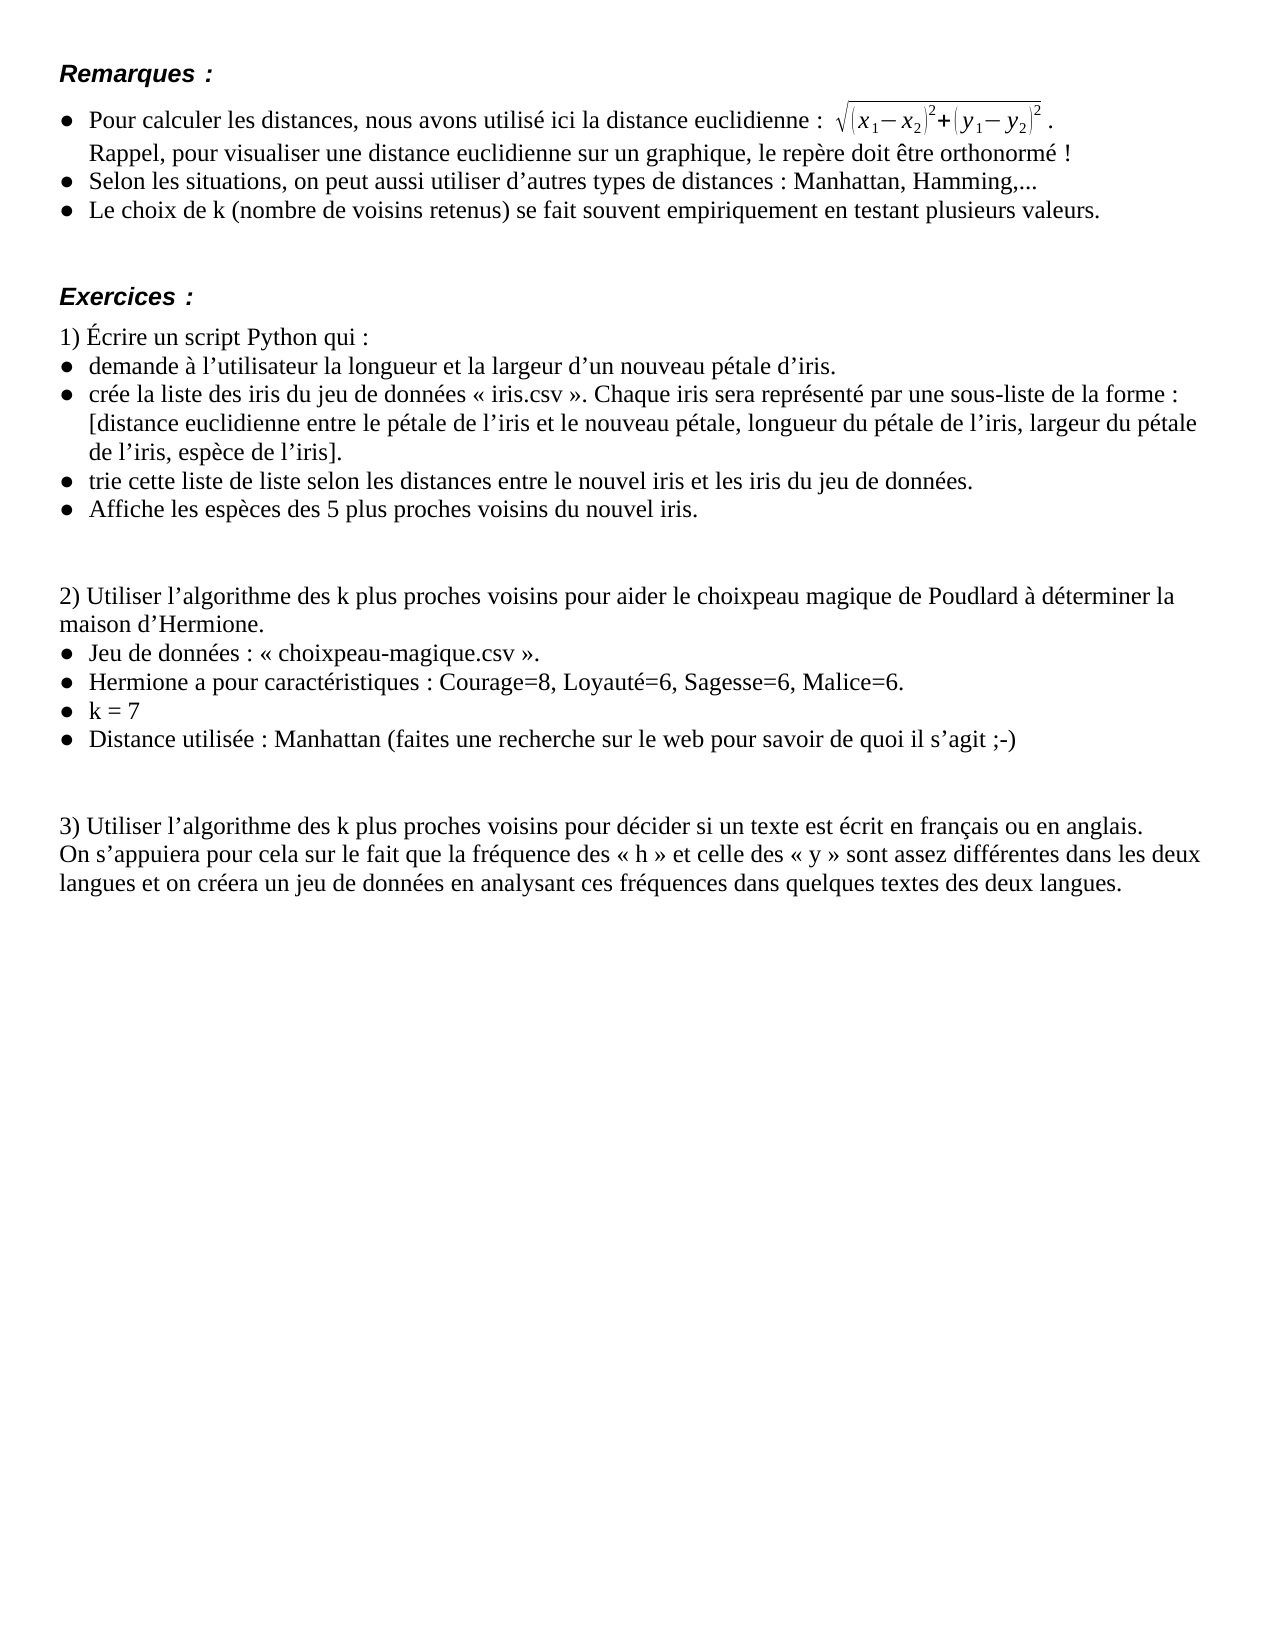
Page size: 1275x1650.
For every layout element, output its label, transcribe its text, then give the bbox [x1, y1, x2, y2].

text On s’appuiera pour cela sur le fait que la fréquence des « h » et celle des « y » sont assez différentes dans les deux langues et on créera un jeu de données en analysant ces fréquences dans quelques textes des deux langues. [59, 839, 1216, 897]
list Hermione a pour caractéristiques : Courage=8, Loyauté=6, Sagesse=6, Malice=6. [59, 667, 1216, 696]
list Pour calculer les distances, nous avons utilisé ici la distance euclidienne : . Rappel, pour visualiser une distance euclidienne sur un graphique, le repère doit être orthonormé ! [59, 99, 1216, 166]
list trie cette liste de liste selon les distances entre le nouvel iris et les iris du jeu de données. [59, 466, 1216, 494]
text 1) Écrire un script Python qui : [59, 322, 1216, 351]
list Affiche les espèces des 5 plus proches voisins du nouvel iris. [59, 494, 1216, 523]
text Exercices : [59, 281, 1216, 310]
list Selon les situations, on peut aussi utiliser d’autres types de distances : Manhattan, Hamming,... [59, 166, 1216, 195]
text Remarques : [59, 59, 1216, 88]
list Le choix de k (nombre de voisins retenus) se fait souvent empiriquement en testant plusieurs valeurs. [59, 195, 1216, 224]
text 2) Utiliser l’algorithme des k plus proches voisins pour aider le choixpeau magique de Poudlard à déterminer la maison d’Hermione. [59, 581, 1216, 638]
text 3) Utiliser l’algorithme des k plus proches voisins pour décider si un texte est écrit en français ou en anglais. [59, 811, 1216, 839]
list crée la liste des iris du jeu de données « iris.csv ». Chaque iris sera représenté par une sous-liste de la forme : [distance euclidienne entre le pétale de l’iris et le nouveau pétale, longueur du pétale de l’iris, largeur du pétale de l’iris, espèce de l’iris]. [59, 379, 1216, 466]
list Distance utilisée : Manhattan (faites une recherche sur le web pour savoir de quoi il s’agit ;-) [59, 724, 1216, 753]
list k = 7 [59, 696, 1216, 724]
list Jeu de données : « choixpeau-magique.csv ». [59, 638, 1216, 667]
list demande à l’utilisateur la longueur et la largeur d’un nouveau pétale d’iris. [59, 351, 1216, 379]
